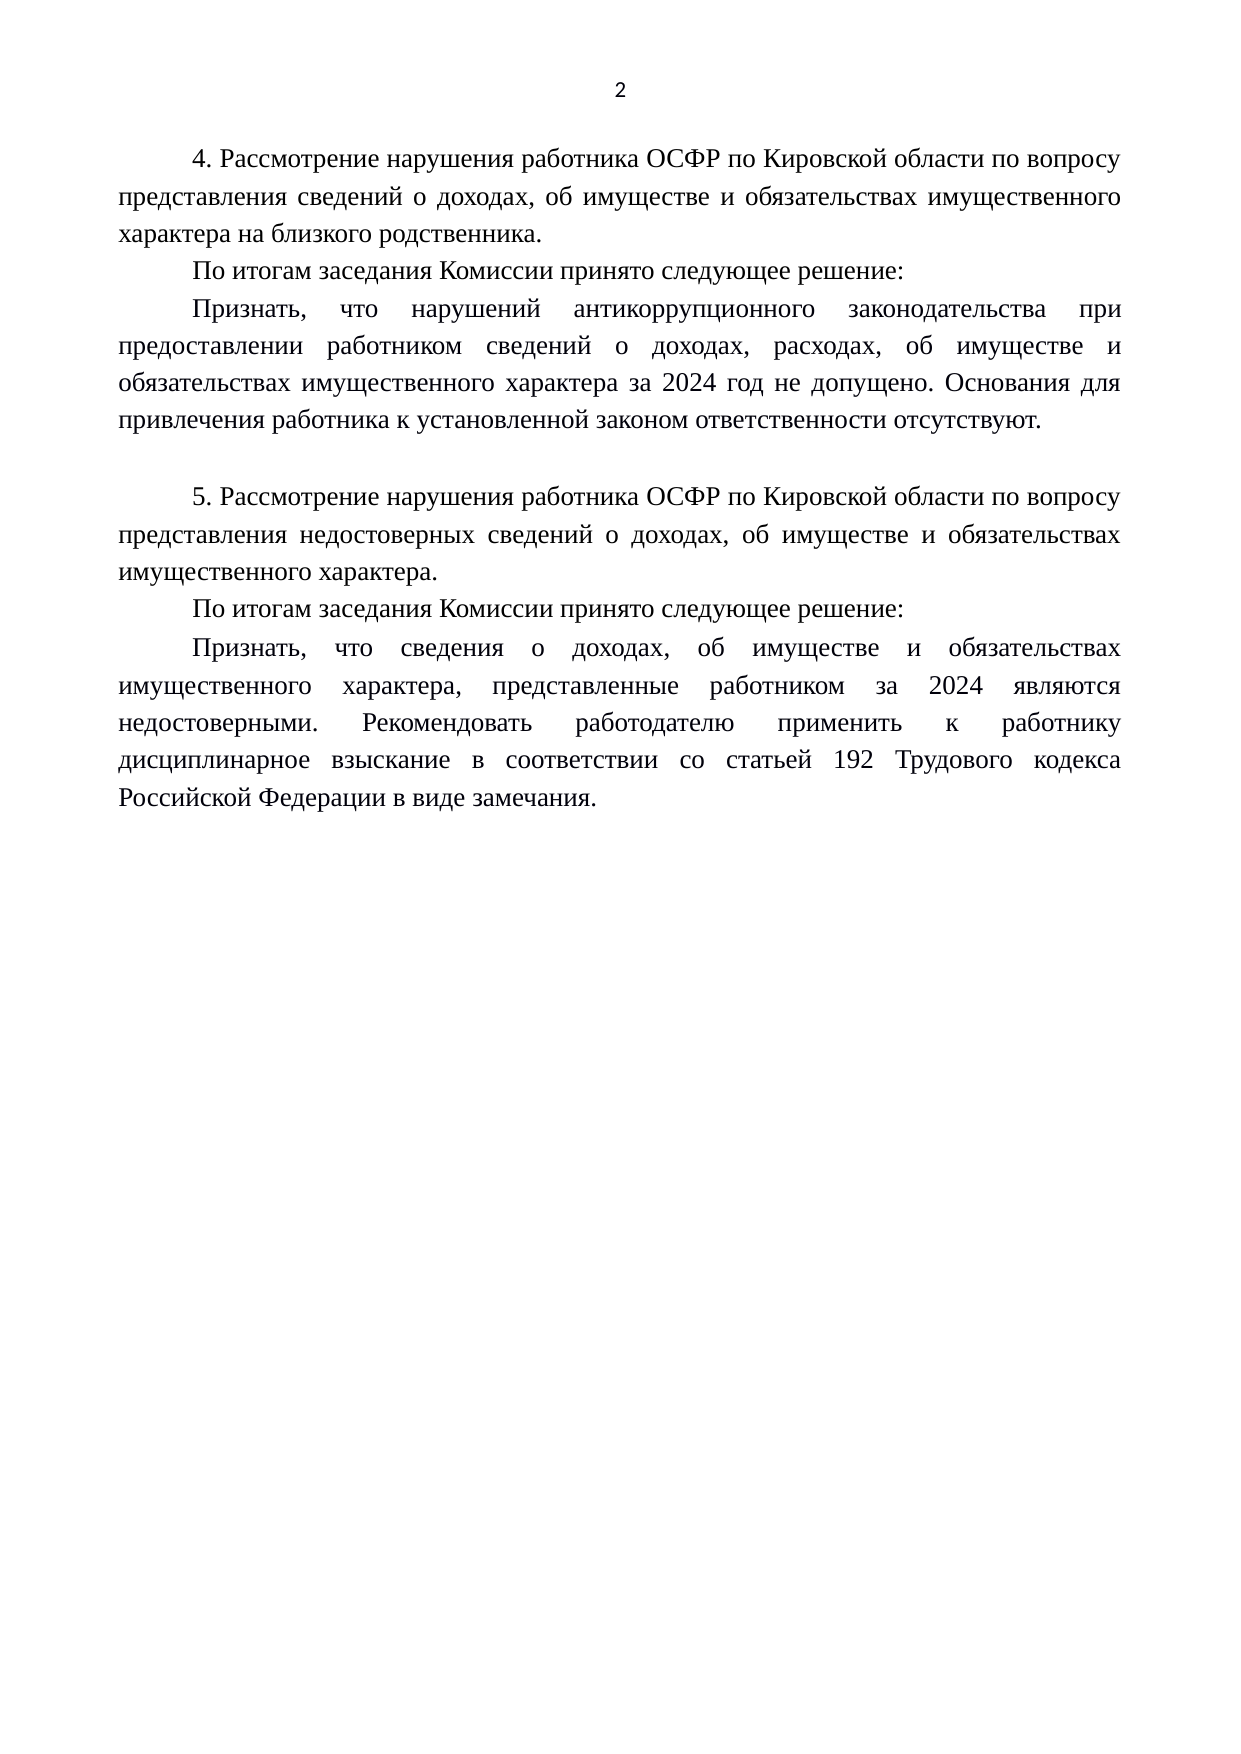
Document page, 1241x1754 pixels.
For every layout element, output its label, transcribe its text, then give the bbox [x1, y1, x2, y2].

text По итогам заседания Комиссии принято следующее решение: [118, 254, 1122, 286]
text 5. Рассмотрение нарушения работника ОСФР по Кировской области по вопросу представления недостоверных сведений о доходах, об имуществе и обязательствах имущественного характера. [118, 481, 1122, 586]
text Признать, что нарушений антикоррупционного законодательства при предоставлении работником сведений о доходах, расходах, об имуществе и обязательствах имущественного характера за 2024 год не допущено. Основания для привлечения работника к установленной законом ответственности отсутствуют. [118, 292, 1122, 435]
text Признать, что сведения о доходах, об имуществе и обязательствах имущественного характера, представленные работником за 2024 являются недостоверными. Рекомендовать работодателю применить к работнику дисциплинарное взыскание в соответствии со статьей 192 Трудового кодекса Российской Федерации в виде замечания. [118, 630, 1122, 812]
text По итогам заседания Комиссии принято следующее решение: [118, 592, 1122, 623]
text 4. Рассмотрение нарушения работника ОСФР по Кировской области по вопросу представления сведений о доходах, об имуществе и обязательствах имущественного характера на близкого родственника. [118, 143, 1122, 248]
